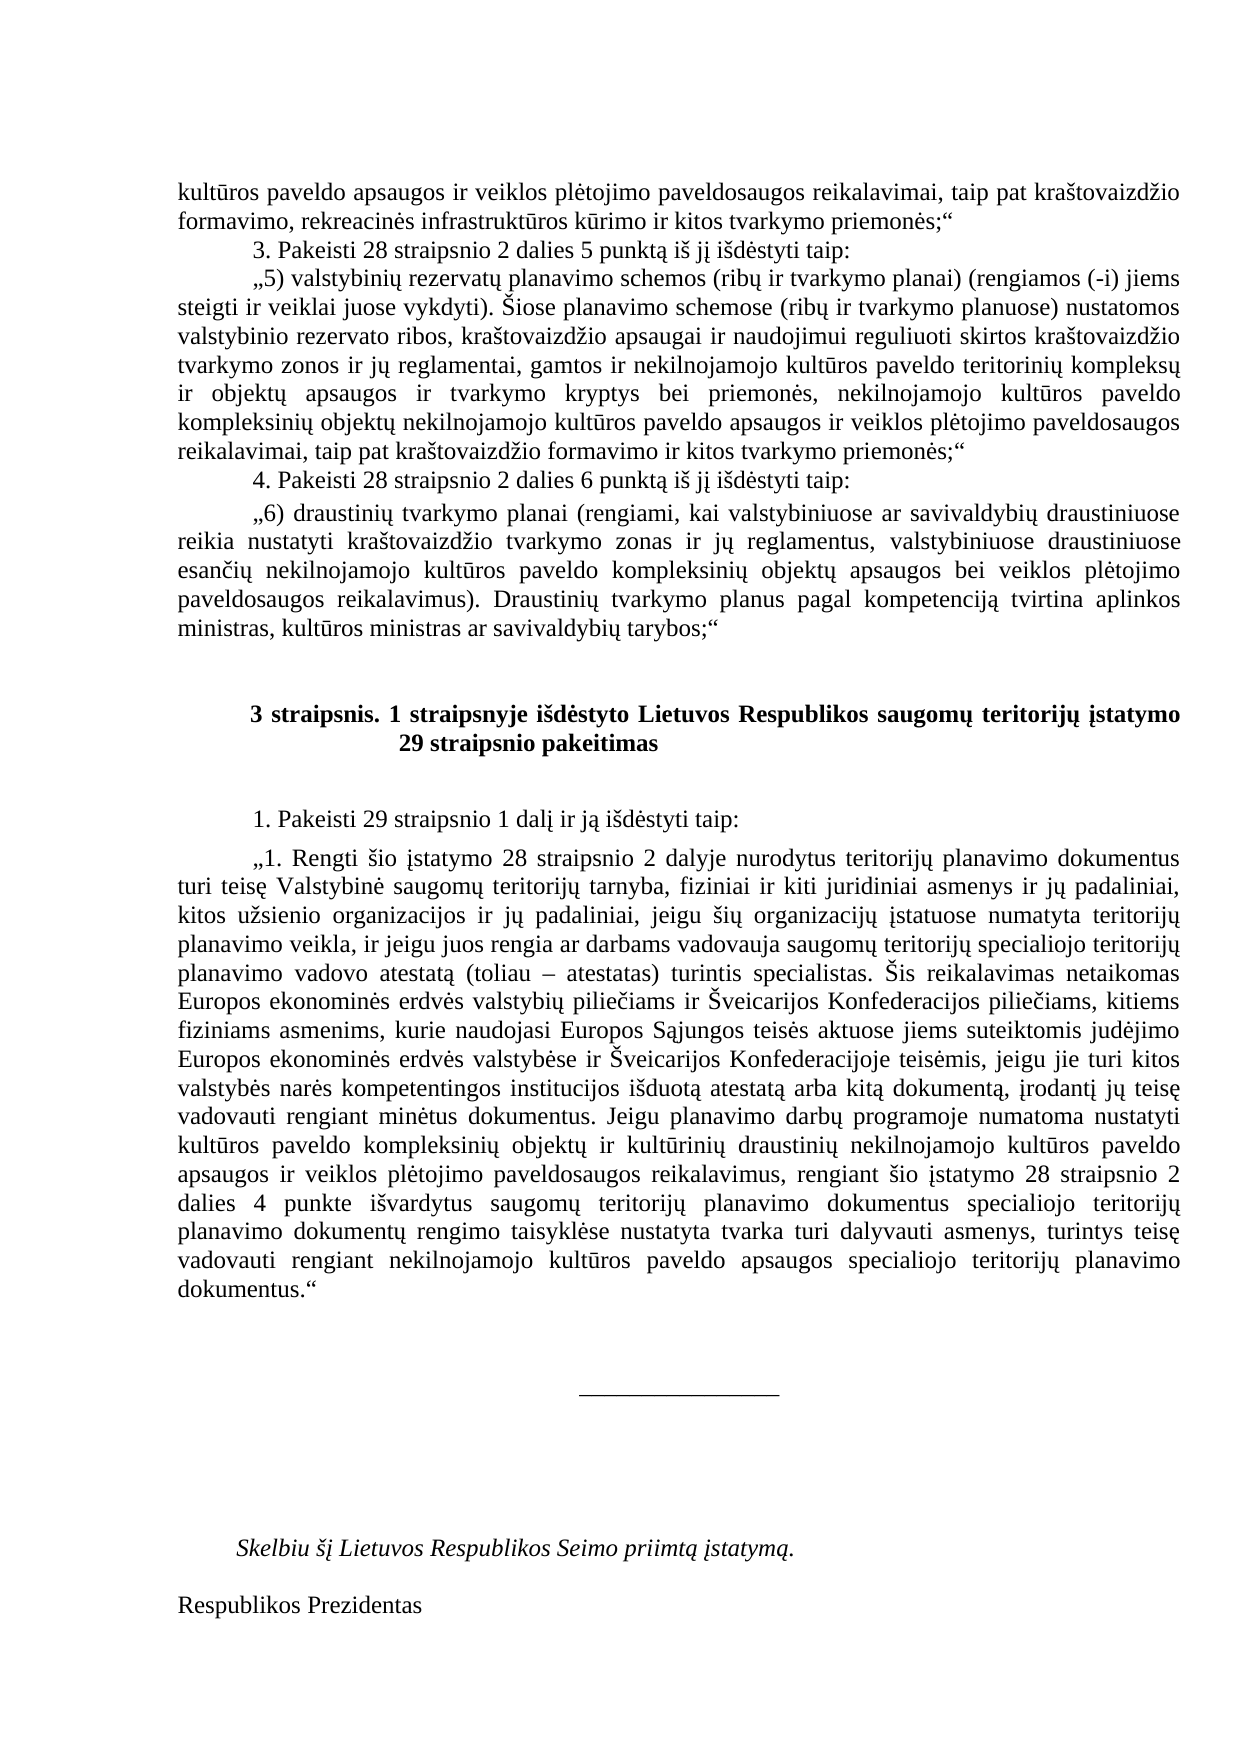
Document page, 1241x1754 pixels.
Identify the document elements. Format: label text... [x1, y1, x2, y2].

text 3. Pakeisti 28 straipsnio 2 dalies 5 punktą iš jį išdėstyti taip: [177, 235, 1181, 263]
text Respublikos Prezidentas [177, 1590, 1181, 1619]
text „5) valstybinių rezervatų planavimo schemos (ribų ir tvarkymo planai) (rengiamos (-i) jiems steigti ir veiklai juose vykdyti). Šiose planavimo schemose (ribų ir tvarkymo planuose) nustatomos valstybinio rezervato ribos, kraštovaizdžio apsaugai ir naudojimui reguliuoti skirtos kraštovaizdžio tvarkymo zonos ir jų reglamentai, gamtos ir nekilnojamojo kultūros paveldo teritorinių kompleksų ir objektų apsaugos ir tvarkymo kryptys bei priemonės, nekilnojamojo kultūros paveldo kompleksinių objektų nekilnojamojo kultūros paveldo apsaugos ir veiklos plėtojimo paveldosaugos reikalavimai, taip pat kraštovaizdžio formavimo ir kitos tvarkymo priemonės;“ [177, 263, 1181, 465]
text ________________ [177, 1370, 1181, 1398]
text kultūros paveldo apsaugos ir veiklos plėtojimo paveldosaugos reikalavimai, taip pat kraštovaizdžio formavimo, rekreacinės infrastruktūros kūrimo ir kitos tvarkymo priemonės;“ [177, 177, 1181, 235]
text 4. Pakeisti 28 straipsnio 2 dalies 6 punktą iš jį išdėstyti taip: [177, 465, 1181, 493]
text 1. Pakeisti 29 straipsnio 1 dalį ir ją išdėstyti taip: [177, 804, 1181, 833]
text Skelbiu šį Lietuvos Respublikos Seimo priimtą įstatymą. [177, 1533, 1181, 1561]
text „6) draustinių tvarkymo planai (rengiami, kai valstybiniuose ar savivaldybių draustiniuose reikia nustatyti kraštovaizdžio tvarkymo zonas ir jų reglamentus, valstybiniuose draustiniuose esančių nekilnojamojo kultūros paveldo kompleksinių objektų apsaugos bei veiklos plėtojimo paveldosaugos reikalavimus). Draustinių tvarkymo planus pagal kompetenciją tvirtina aplinkos ministras, kultūros ministras ar savivaldybių tarybos;“ [177, 498, 1181, 641]
text 3 straipsnis. 1 straipsnyje išdėstyto Lietuvos Respublikos saugomų teritorijų įstatymo 29 straipsnio pakeitimas [250, 699, 1181, 756]
text „1. Rengti šio įstatymo 28 straipsnio 2 dalyje nurodytus teritorijų planavimo dokumentus turi teisę Valstybinė saugomų teritorijų tarnyba, fiziniai ir kiti juridiniai asmenys ir jų padaliniai, kitos užsienio organizacijos ir jų padaliniai, jeigu šių organizacijų įstatuose numatyta teritorijų planavimo veikla, ir jeigu juos rengia ar darbams vadovauja saugomų teritorijų specialiojo teritorijų planavimo vadovo atestatą (toliau – atestatas) turintis specialistas. Šis reikalavimas netaikomas Europos ekonominės erdvės valstybių piliečiams ir Šveicarijos Konfederacijos piliečiams, kitiems fiziniams asmenims, kurie naudojasi Europos Sąjungos teisės aktuose jiems suteiktomis judėjimo Europos ekonominės erdvės valstybėse ir Šveicarijos Konfederacijoje teisėmis, jeigu jie turi kitos valstybės narės kompetentingos institucijos išduotą atestatą arba kitą dokumentą, įrodantį jų teisę vadovauti rengiant minėtus dokumentus. Jeigu planavimo darbų programoje numatoma nustatyti kultūros paveldo kompleksinių objektų ir kultūrinių draustinių nekilnojamojo kultūros paveldo apsaugos ir veiklos plėtojimo paveldosaugos reikalavimus, rengiant šio įstatymo 28 straipsnio 2 dalies 4 punkte išvardytus saugomų teritorijų planavimo dokumentus specialiojo teritorijų planavimo dokumentų rengimo taisyklėse nustatyta tvarka turi dalyvauti asmenys, turintys teisę vadovauti rengiant nekilnojamojo kultūros paveldo apsaugos specialiojo teritorijų planavimo dokumentus.“ [177, 843, 1181, 1303]
